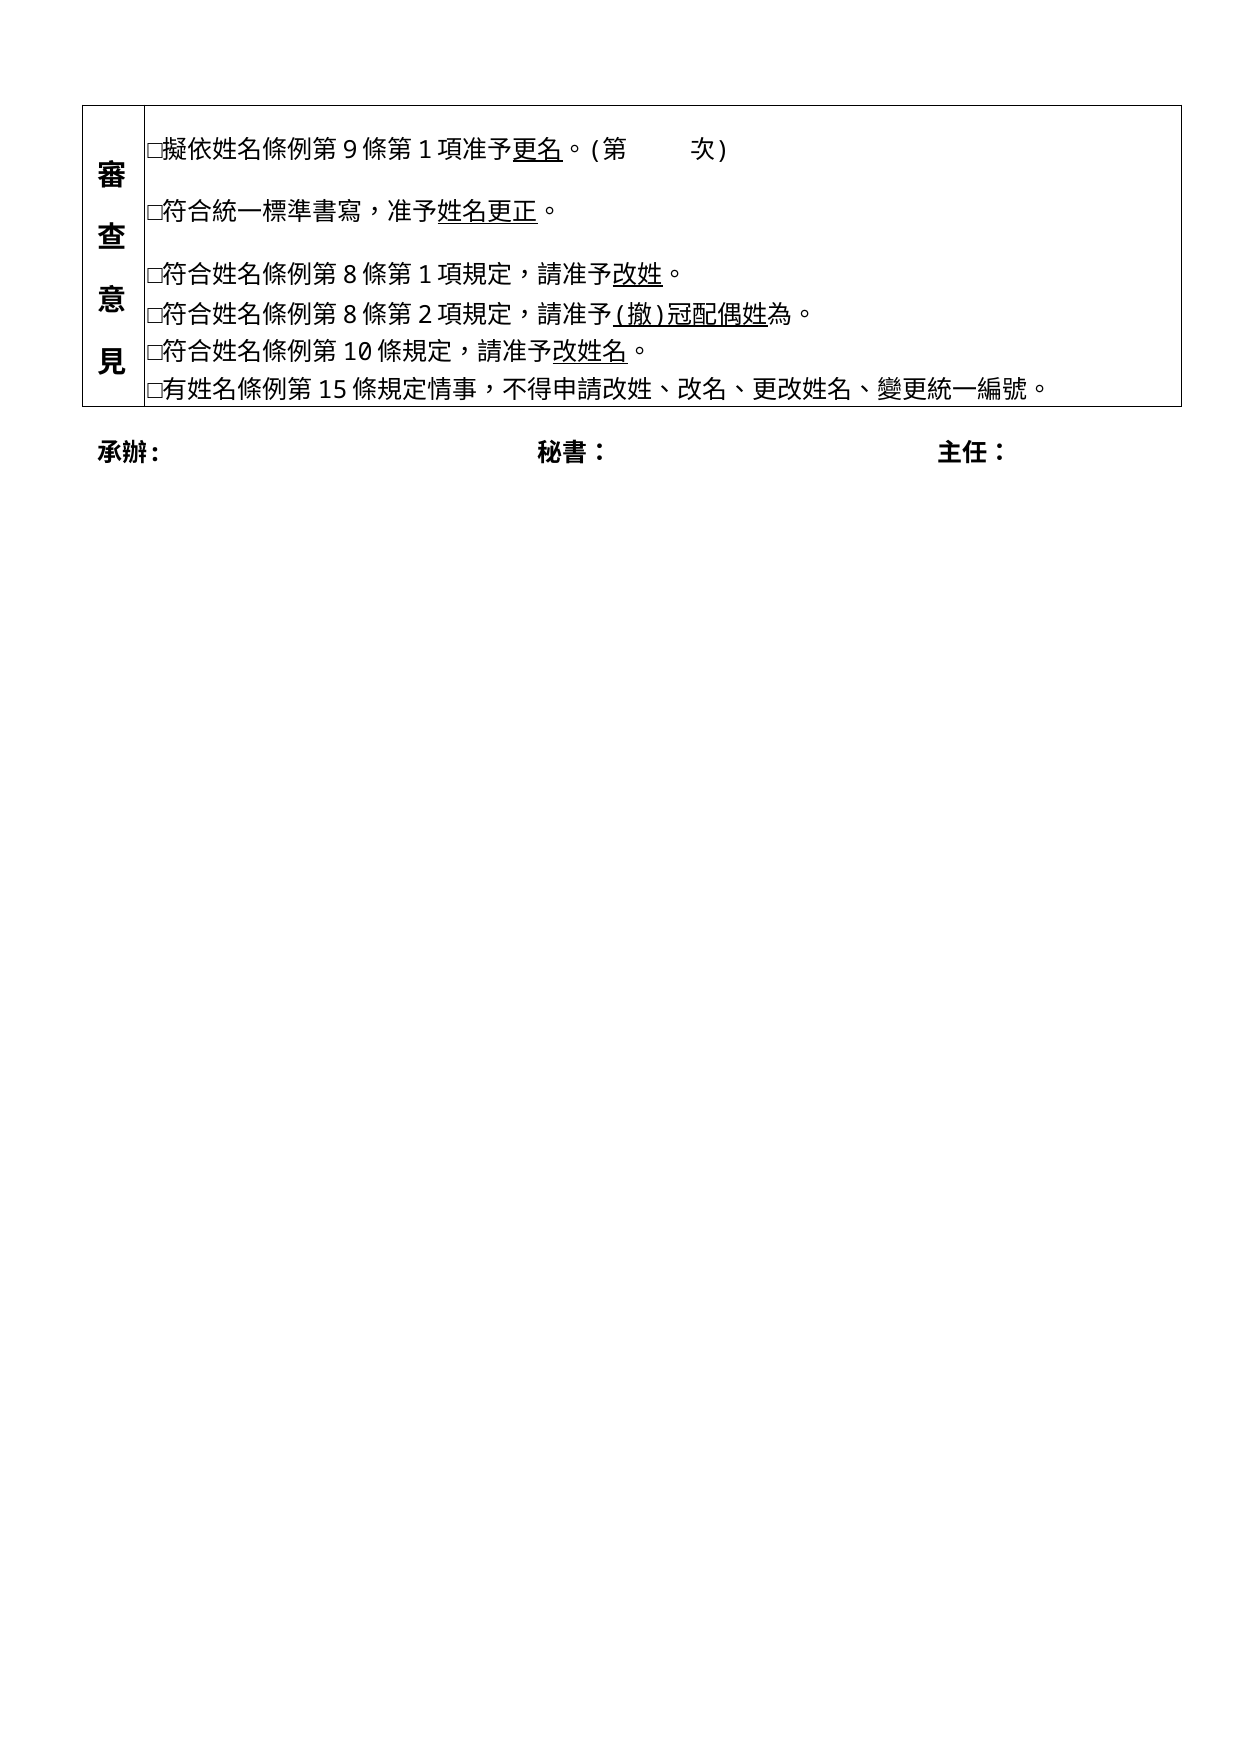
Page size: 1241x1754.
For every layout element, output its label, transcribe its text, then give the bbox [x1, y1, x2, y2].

subtitle 承辦: 秘書： 主任： [83, 407, 1181, 469]
table_cell 審查意見 [83, 106, 144, 406]
table_cell □擬依姓名條例第9條第1項准予更名。(第 次) □符合統一標準書寫，准予姓名更正。 □符合姓名條例第8條第1項規定，請准予改姓。 □符合姓名條例第8條第2項規定，請准予(撤)冠配偶姓為。 □符合姓名條例第10條規定，請准予改姓名。 □有姓名條例第15條規定情事，不得申請改姓、改名、更改姓名、變更統一編號。 [145, 106, 1181, 406]
